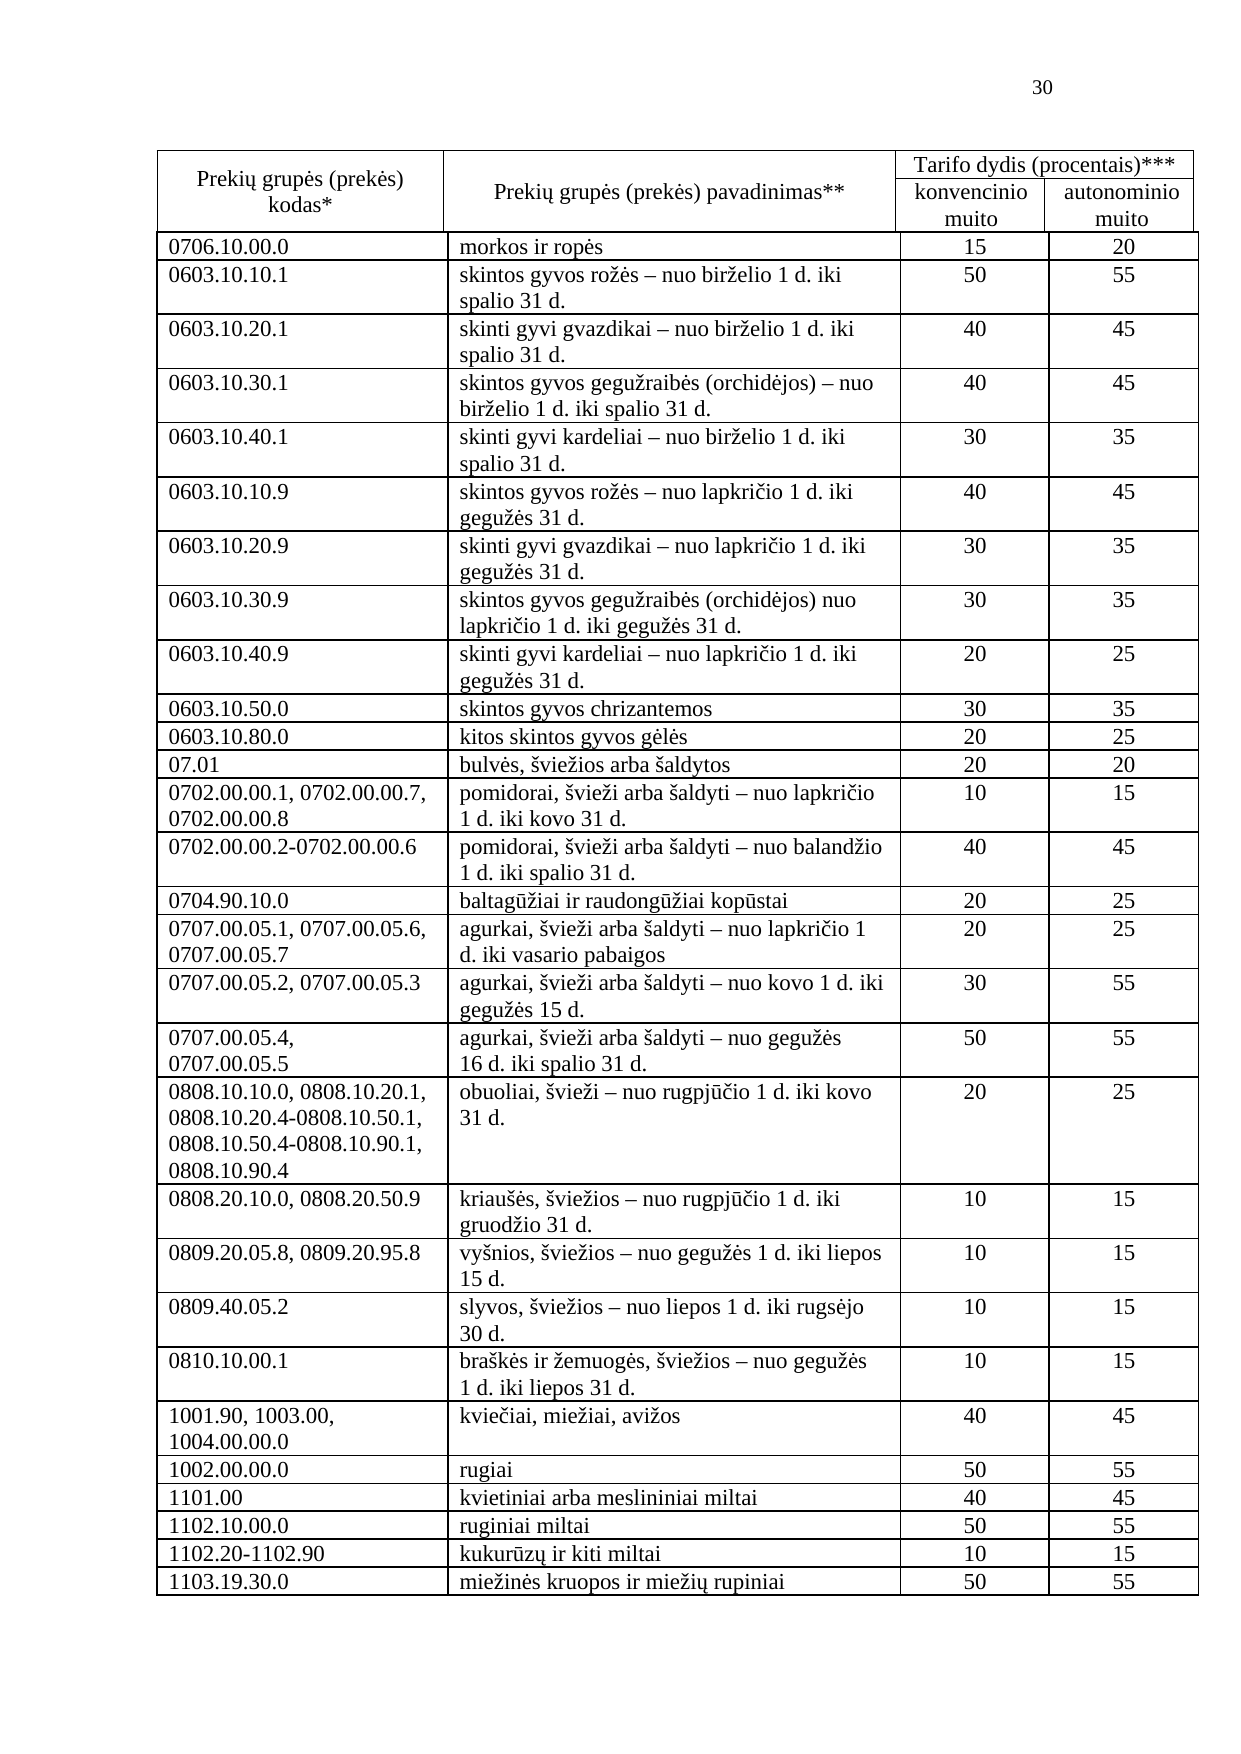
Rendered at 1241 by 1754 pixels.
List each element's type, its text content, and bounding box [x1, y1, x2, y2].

table_cell 0603.10.20.9 [158, 532, 447, 585]
table_cell agurkai, švieži arba šaldyti – nuo lapkričio 1 d. iki vasario pabaigos [449, 915, 900, 968]
table_cell 55 [1050, 261, 1198, 313]
table_cell 1102.20-1102.90 [158, 1540, 447, 1566]
table_cell morkos ir ropės [449, 233, 900, 259]
table_cell 20 [901, 1078, 1048, 1183]
table_cell kvietiniai arba meslininiai miltai [449, 1484, 900, 1510]
table_cell kviečiai, miežiai, avižos [449, 1402, 900, 1454]
table_cell ruginiai miltai [449, 1512, 900, 1538]
table_cell 50 [901, 1024, 1048, 1076]
table_cell 35 [1050, 695, 1198, 721]
table_cell 1102.10.00.0 [158, 1512, 447, 1538]
table_cell 20 [901, 723, 1048, 749]
table_cell 15 [1050, 1239, 1198, 1292]
table_cell 0707.00.05.1, 0707.00.05.6, 0707.00.05.7 [158, 915, 447, 968]
table_cell 0808.20.10.0, 0808.20.50.9 [158, 1185, 447, 1237]
table_cell 15 [1050, 1348, 1198, 1400]
table_cell kukurūzų ir kiti miltai [449, 1540, 900, 1566]
table_cell rugiai [449, 1456, 900, 1482]
table_cell 15 [901, 233, 1048, 259]
table_header Tarifo dydis (procentais)*** [896, 151, 1193, 177]
table_cell 0706.10.00.0 [158, 233, 447, 259]
table_cell 45 [1050, 1402, 1198, 1454]
table_cell 45 [1050, 478, 1198, 530]
table_cell agurkai, švieži arba šaldyti – nuo gegužės 16 d. iki spalio 31 d. [449, 1024, 900, 1076]
table_cell 50 [901, 1512, 1048, 1538]
table_cell 30 [901, 586, 1048, 639]
table_cell skinti gyvi kardeliai – nuo birželio 1 d. iki spalio 31 d. [449, 423, 900, 476]
table_cell 55 [1050, 1512, 1198, 1538]
table_cell 30 [901, 423, 1048, 476]
table_cell skintos gyvos gegužraibės (orchidėjos) nuo lapkričio 1 d. iki gegužės 31 d. [449, 586, 900, 639]
table_cell [1194, 178, 1198, 231]
table_cell 30 [901, 695, 1048, 721]
table_cell 15 [1050, 1293, 1198, 1346]
table_cell 0702.00.00.2-0702.00.00.6 [158, 833, 447, 886]
table_cell agurkai, švieži arba šaldyti – nuo kovo 1 d. iki gegužės 15 d. [449, 969, 900, 1022]
table_cell skintos gyvos rožės – nuo birželio 1 d. iki spalio 31 d. [449, 261, 900, 313]
table_cell 1103.19.30.0 [158, 1568, 447, 1594]
table_cell 35 [1050, 532, 1198, 585]
table_cell 0603.10.40.1 [158, 423, 447, 476]
table_cell 50 [901, 261, 1048, 313]
table_cell 1002.00.00.0 [158, 1456, 447, 1482]
table_cell 20 [1050, 233, 1198, 259]
table_cell 40 [901, 833, 1048, 886]
table_cell 0603.10.30.1 [158, 369, 447, 422]
table_cell kitos skintos gyvos gėlės [449, 723, 900, 749]
table_cell 10 [901, 1348, 1048, 1400]
table_cell 55 [1050, 1568, 1198, 1594]
table_header Prekių grupės (prekės) pavadinimas** [444, 151, 895, 231]
table_cell 15 [1050, 1540, 1198, 1566]
table_cell 25 [1050, 641, 1198, 693]
table_cell 0704.90.10.0 [158, 887, 447, 913]
table_cell bulvės, šviežios arba šaldytos [449, 751, 900, 777]
table_cell 0603.10.20.1 [158, 315, 447, 368]
table_cell skinti gyvi gvazdikai – nuo birželio 1 d. iki spalio 31 d. [449, 315, 900, 368]
table_cell 0603.10.10.9 [158, 478, 447, 530]
table_cell 20 [901, 641, 1048, 693]
table_cell 55 [1050, 969, 1198, 1022]
table_cell 15 [1050, 1185, 1198, 1237]
table_cell braškės ir žemuogės, šviežios – nuo gegužės 1 d. iki liepos 31 d. [449, 1348, 900, 1400]
table_cell 30 [901, 532, 1048, 585]
table_cell 45 [1050, 369, 1198, 422]
table_cell 40 [901, 369, 1048, 422]
table_cell 45 [1050, 833, 1198, 886]
table_cell 40 [901, 1484, 1048, 1510]
table_cell 1001.90, 1003.00, 1004.00.00.0 [158, 1402, 447, 1454]
table_cell 55 [1050, 1456, 1198, 1482]
table_cell 0808.10.10.0, 0808.10.20.1, 0808.10.20.4-0808.10.50.1, 0808.10.50.4-0808.10.90.1, 0808.10.90.4 [158, 1078, 447, 1183]
table_cell 20 [901, 915, 1048, 968]
table_cell 0603.10.40.9 [158, 641, 447, 693]
table_cell 07.01 [158, 751, 447, 777]
table_header [1194, 150, 1198, 177]
table_cell skintos gyvos rožės – nuo lapkričio 1 d. iki gegužės 31 d. [449, 478, 900, 530]
table_cell kriaušės, šviežios – nuo rugpjūčio 1 d. iki gruodžio 31 d. [449, 1185, 900, 1237]
table_cell 50 [901, 1568, 1048, 1594]
table_cell skintos gyvos chrizantemos [449, 695, 900, 721]
table_cell 35 [1050, 586, 1198, 639]
table_cell 10 [901, 1540, 1048, 1566]
table_cell 20 [1050, 751, 1198, 777]
table_cell 25 [1050, 915, 1198, 968]
table_cell 30 [901, 969, 1048, 1022]
table_cell 35 [1050, 423, 1198, 476]
table_cell 1101.00 [158, 1484, 447, 1510]
table_cell 0603.10.30.9 [158, 586, 447, 639]
table_cell 0603.10.10.1 [158, 261, 447, 313]
table_cell 0603.10.80.0 [158, 723, 447, 749]
table_cell 25 [1050, 1078, 1198, 1183]
table_cell 10 [901, 779, 1048, 831]
table_cell 0702.00.00.1, 0702.00.00.7, 0702.00.00.8 [158, 779, 447, 831]
table_cell 0810.10.00.1 [158, 1348, 447, 1400]
table_cell 15 [1050, 779, 1198, 831]
table_cell 25 [1050, 887, 1198, 913]
table_cell 10 [901, 1239, 1048, 1292]
table_cell miežinės kruopos ir miežių rupiniai [449, 1568, 900, 1594]
table_cell autonominio muito [1045, 179, 1193, 231]
table_cell skintos gyvos gegužraibės (orchidėjos) – nuo birželio 1 d. iki spalio 31 d. [449, 369, 900, 422]
table_cell skinti gyvi gvazdikai – nuo lapkričio 1 d. iki gegužės 31 d. [449, 532, 900, 585]
table_cell 10 [901, 1185, 1048, 1237]
table_cell 0707.00.05.4, 0707.00.05.5 [158, 1024, 447, 1076]
table_cell 20 [901, 751, 1048, 777]
table_cell pomidorai, švieži arba šaldyti – nuo balandžio 1 d. iki spalio 31 d. [449, 833, 900, 886]
table_cell 45 [1050, 315, 1198, 368]
table_cell 40 [901, 478, 1048, 530]
table_cell 0809.40.05.2 [158, 1293, 447, 1346]
table_cell 25 [1050, 723, 1198, 749]
table_cell konvencinio muito [896, 179, 1044, 231]
table_cell 50 [901, 1456, 1048, 1482]
table_cell vyšnios, šviežios – nuo gegužės 1 d. iki liepos 15 d. [449, 1239, 900, 1292]
table_cell 0603.10.50.0 [158, 695, 447, 721]
table_header Prekių grupės (prekės) kodas* [158, 151, 443, 231]
table_cell 0809.20.05.8, 0809.20.95.8 [158, 1239, 447, 1292]
table_cell 40 [901, 1402, 1048, 1454]
table_cell 0707.00.05.2, 0707.00.05.3 [158, 969, 447, 1022]
table_cell 55 [1050, 1024, 1198, 1076]
table_cell obuoliai, švieži – nuo rugpjūčio 1 d. iki kovo 31 d. [449, 1078, 900, 1183]
table_cell pomidorai, švieži arba šaldyti – nuo lapkričio 1 d. iki kovo 31 d. [449, 779, 900, 831]
table_cell 45 [1050, 1484, 1198, 1510]
table_cell 20 [901, 887, 1048, 913]
table_cell baltagūžiai ir raudongūžiai kopūstai [449, 887, 900, 913]
table_cell 40 [901, 315, 1048, 368]
table_cell 10 [901, 1293, 1048, 1346]
table_cell slyvos, šviežios – nuo liepos 1 d. iki rugsėjo 30 d. [449, 1293, 900, 1346]
table_cell skinti gyvi kardeliai – nuo lapkričio 1 d. iki gegužės 31 d. [449, 641, 900, 693]
